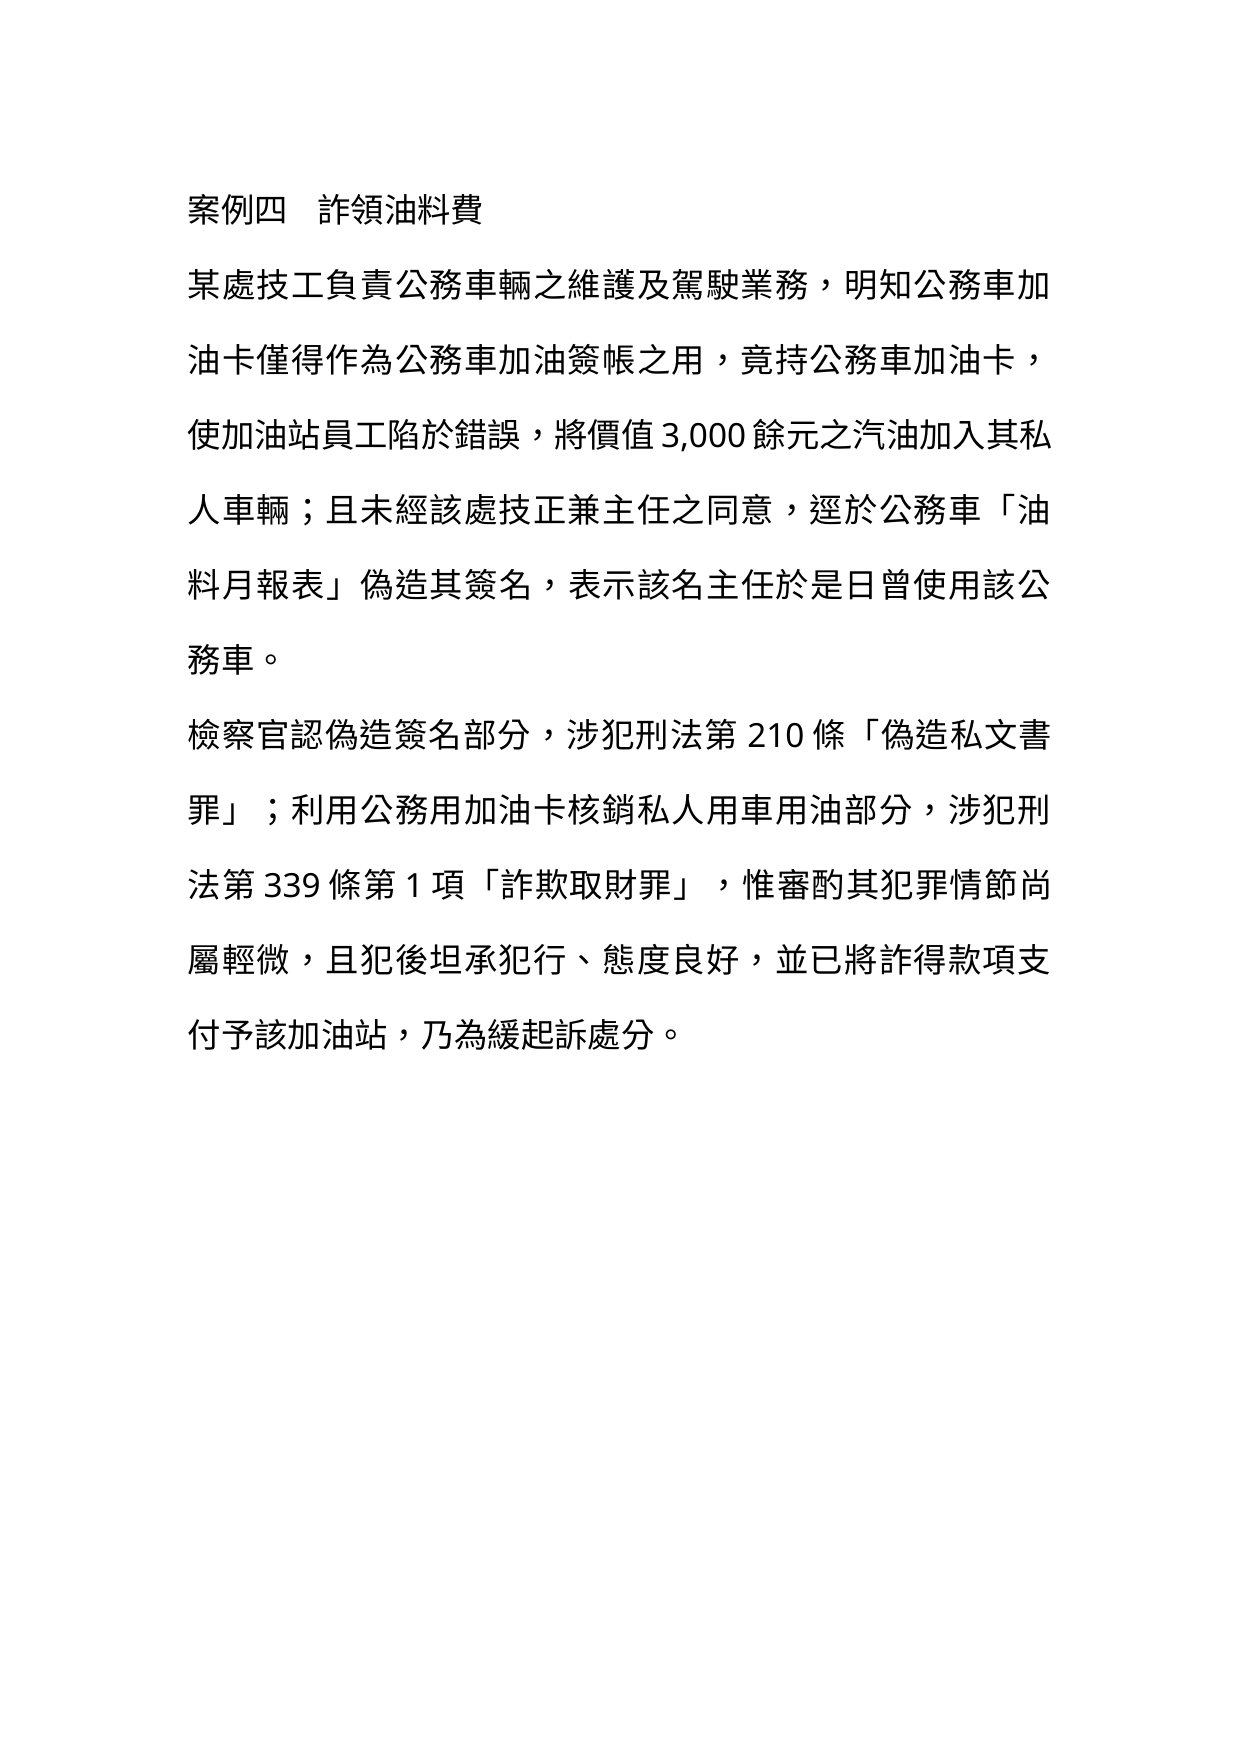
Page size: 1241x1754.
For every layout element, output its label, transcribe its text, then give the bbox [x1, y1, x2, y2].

text 案例四 詐領油料費 [187, 164, 1053, 239]
text 某處技工負責公務車輛之維護及駕駛業務，明知公務車加油卡僅得作為公務車加油簽帳之用，竟持公務車加油卡，使加油站員工陷於錯誤，將價值3,000餘元之汽油加入其私人車輛；且未經該處技正兼主任之同意，逕於公務車「油料月報表」偽造其簽名，表示該名主任於是日曾使用該公務車。 [187, 239, 1053, 689]
text 檢察官認偽造簽名部分，涉犯刑法第210條「偽造私文書罪」；利用公務用加油卡核銷私人用車用油部分，涉犯刑法第339條第1項「詐欺取財罪」，惟審酌其犯罪情節尚屬輕微，且犯後坦承犯行、態度良好，並已將詐得款項支付予該加油站，乃為緩起訴處分。 [187, 689, 1053, 1064]
